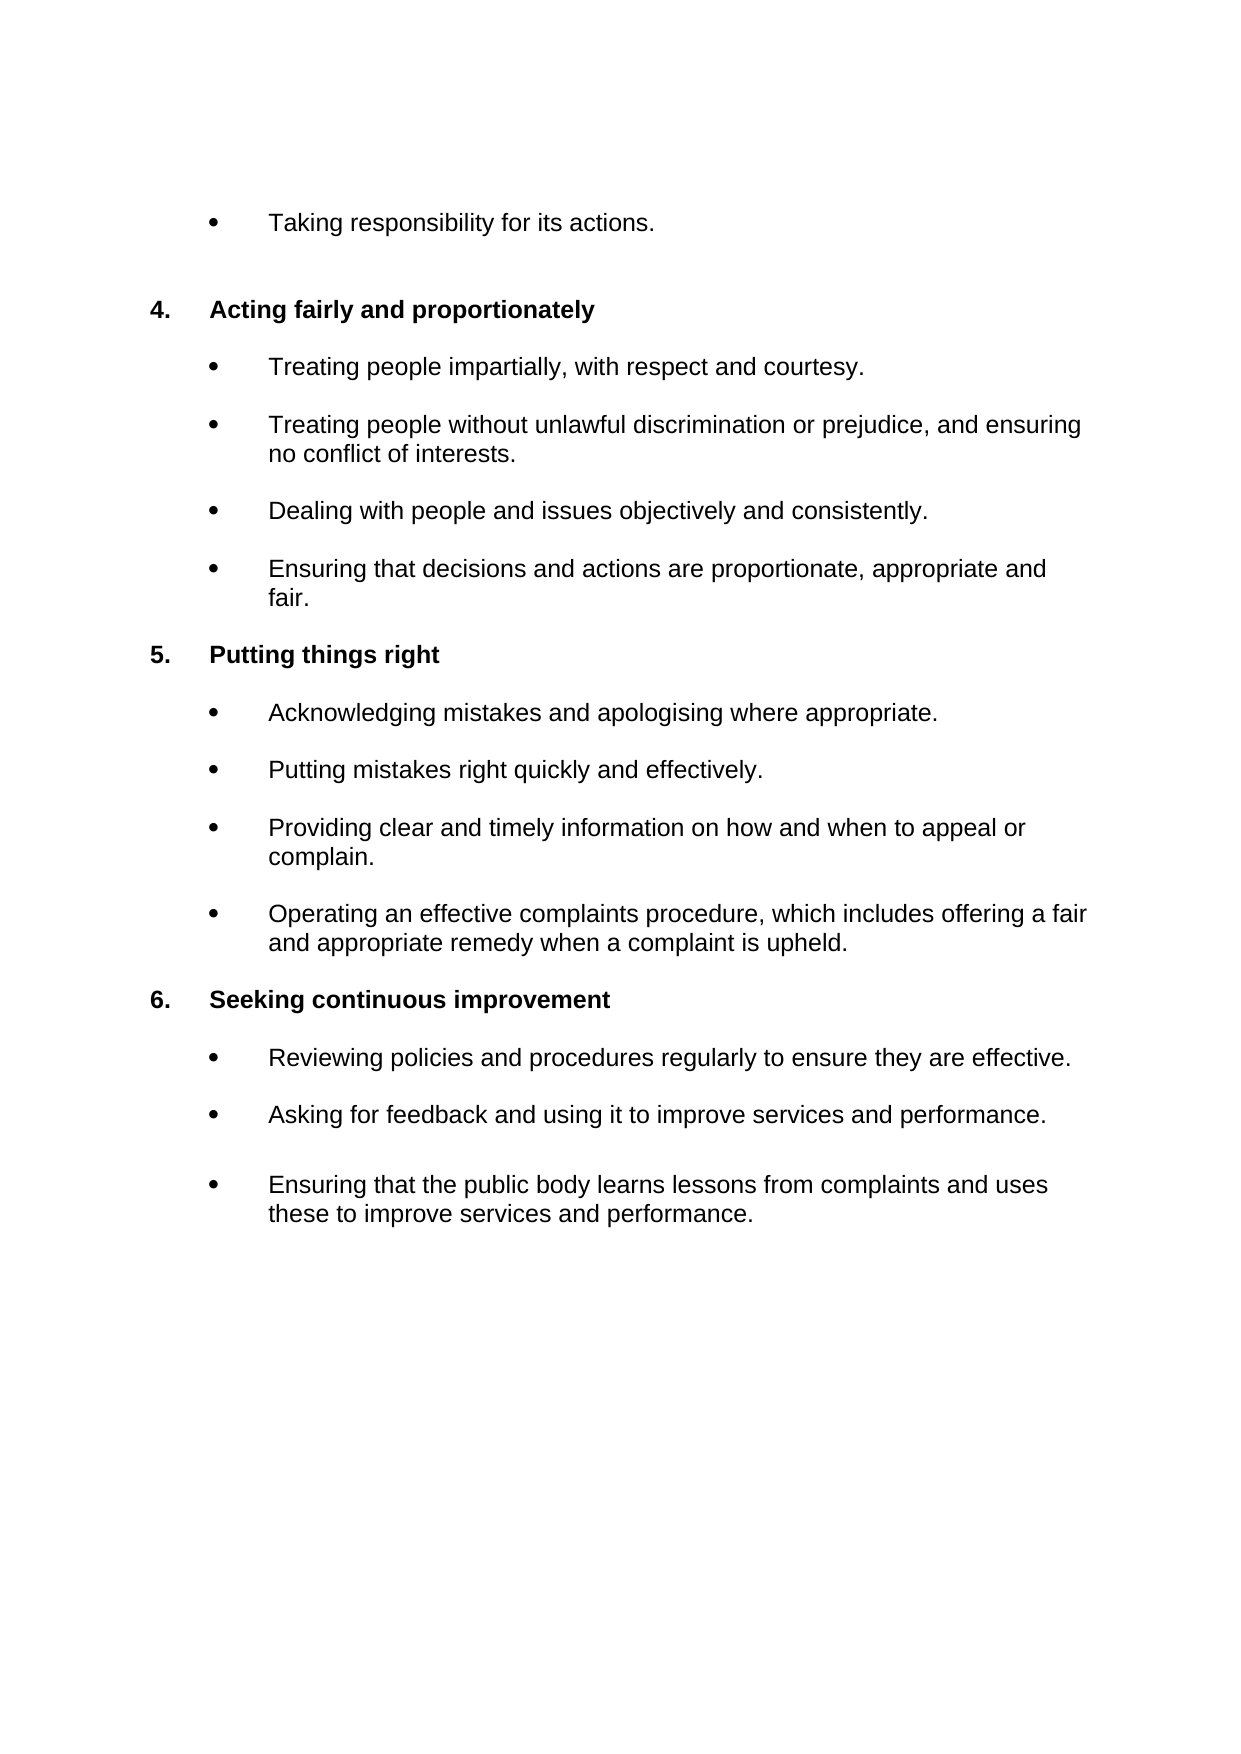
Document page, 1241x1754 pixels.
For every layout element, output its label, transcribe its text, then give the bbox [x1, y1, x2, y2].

list Asking for feedback and using it to improve services and performance. [209, 1101, 1090, 1129]
list Operating an effective complaints procedure, which includes offering a fair and appropriate remedy when a complaint is upheld. [209, 899, 1090, 957]
text 6. Seeking continuous improvement [150, 985, 1090, 1014]
text 4. Acting fairly and proportionately [150, 294, 1090, 323]
list Ensuring that the public body learns lessons from complaints and uses these to improve services and performance. [209, 1170, 1090, 1228]
list Treating people without unlawful discrimination or prejudice, and ensuring no conflict of interests. [209, 410, 1090, 467]
text 5. Putting things right [150, 640, 1090, 669]
list Acknowledging mistakes and apologising where appropriate. [209, 697, 1090, 726]
list Ensuring that decisions and actions are proportionate, appropriate and fair. [209, 554, 1090, 611]
list Treating people impartially, with respect and courtesy. [209, 352, 1090, 381]
list Reviewing policies and procedures regularly to ensure they are effective. [209, 1043, 1090, 1072]
list Putting mistakes right quickly and effectively. [209, 755, 1090, 784]
list Dealing with people and issues objectively and consistently. [209, 496, 1090, 525]
list Taking responsibility for its actions. [209, 208, 1090, 237]
list Providing clear and timely information on how and when to appeal or complain. [209, 813, 1090, 870]
